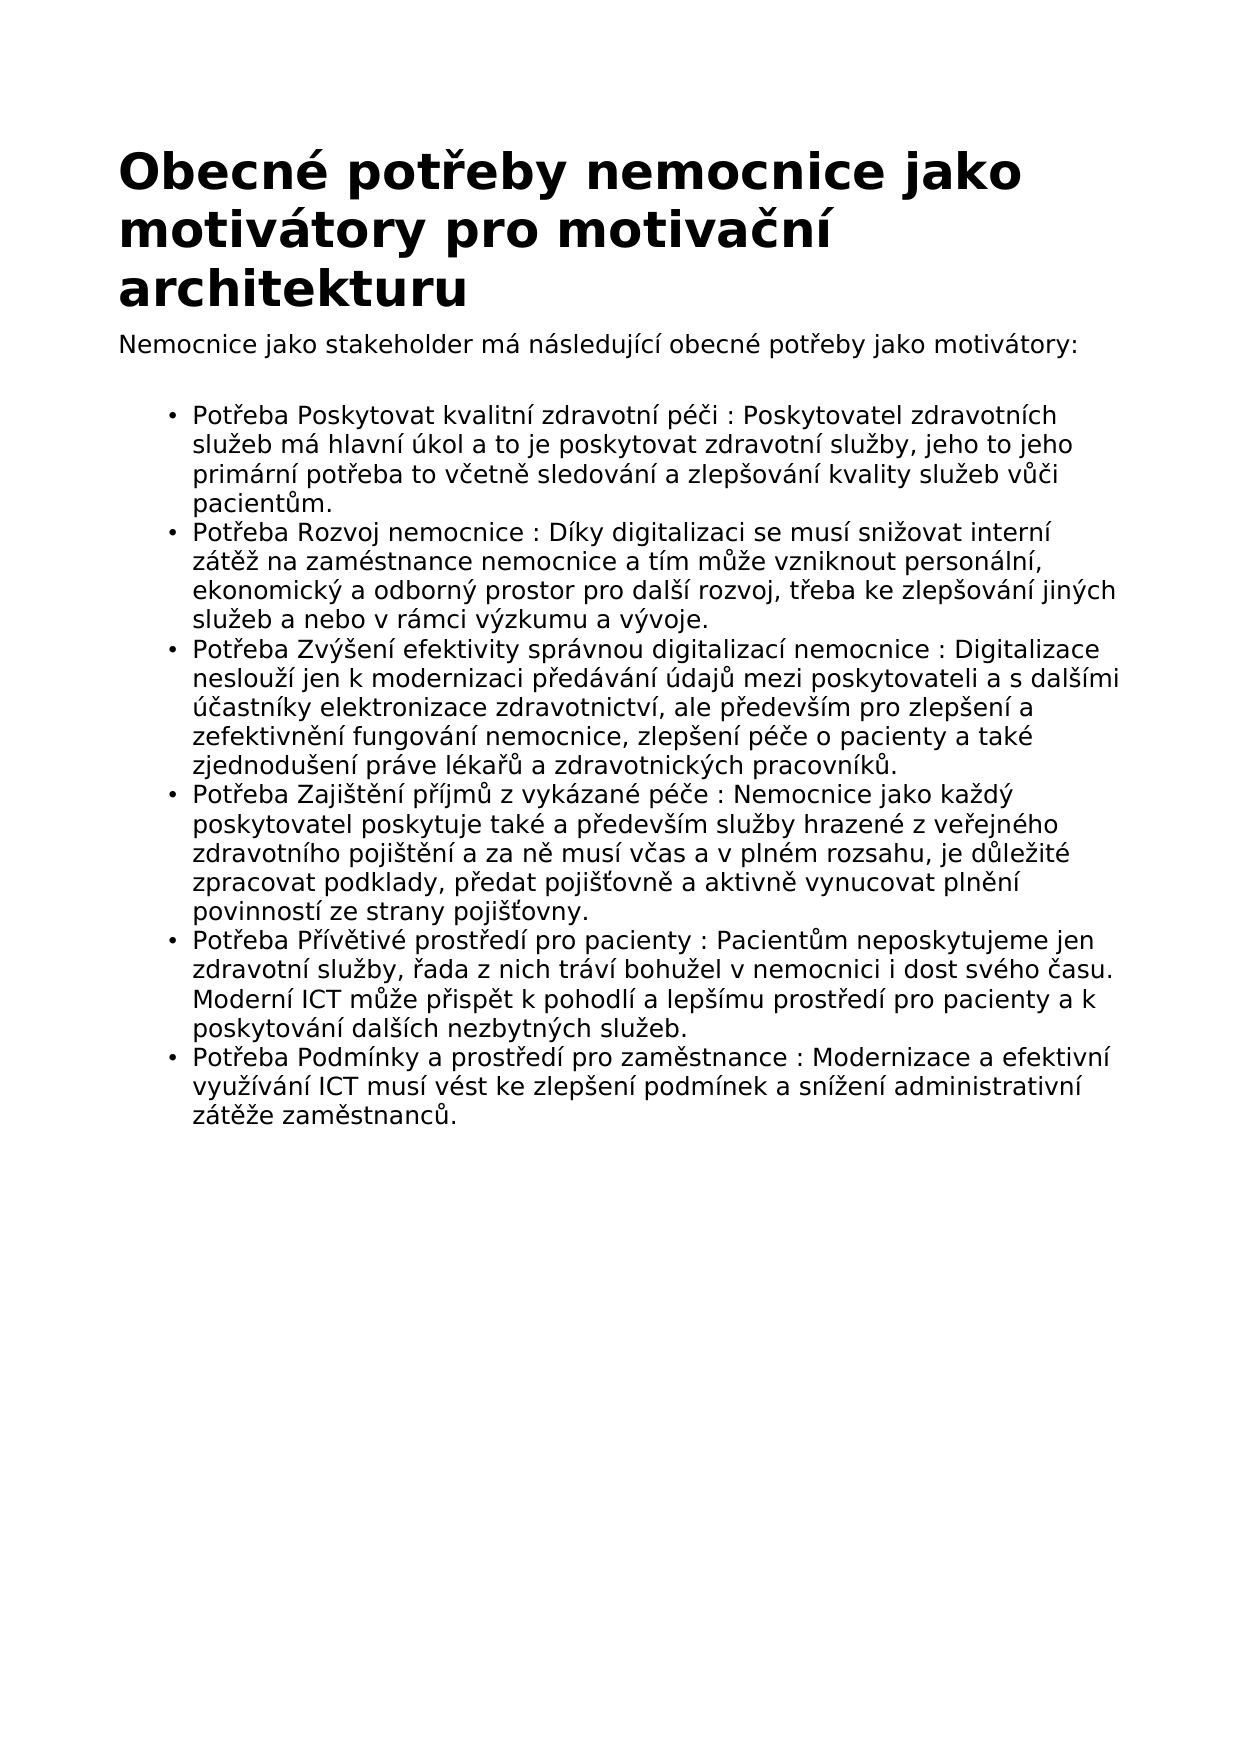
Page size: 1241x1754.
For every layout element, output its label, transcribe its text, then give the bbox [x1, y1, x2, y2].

text Nemocnice jako stakeholder má následující obecné potřeby jako motivátory: [118, 330, 1122, 359]
list Potřeba Rozvoj nemocnice : Díky digitalizaci se musí snižovat interní zátěž na zaméstnance nemocnice a tím může vzniknout personální, ekonomický a odborný prostor pro další rozvoj, třeba ke zlepšování jiných služeb a nebo v rámci výzkumu a vývoje. [177, 518, 1122, 635]
list Potřeba Přívětivé prostředí pro pacienty : Pacientům neposkytujeme jen zdravotní služby, řada z nich tráví bohužel v nemocnici i dost svého času. Moderní ICT může přispět k pohodlí a lepšímu prostředí pro pacienty a k poskytování dalších nezbytných služeb. [177, 926, 1122, 1043]
list Potřeba Poskytovat kvalitní zdravotní péči : Poskytovatel zdravotních služeb má hlavní úkol a to je poskytovat zdravotní služby, jeho to jeho primární potřeba to včetně sledování a zlepšování kvality služeb vůči pacientům. [177, 401, 1122, 518]
list Potřeba Zvýšení efektivity správnou digitalizací nemocnice : Digitalizace neslouží jen k modernizaci předávání údajů mezi poskytovateli a s dalšími účastníky elektronizace zdravotnictví, ale především pro zlepšení a zefektivnění fungování nemocnice, zlepšení péče o pacienty a také zjednodušení práve lékařů a zdravotnických pracovníků. [177, 635, 1122, 781]
list Potřeba Zajištění příjmů z vykázané péče : Nemocnice jako každý poskytovatel poskytuje také a především služby hrazené z veřejného zdravotního pojištění a za ně musí včas a v plném rozsahu, je důležité zpracovat podklady, předat pojišťovně a aktivně vynucovat plnění povinností ze strany pojišťovny. [177, 781, 1122, 926]
subtitle Obecné potřeby nemocnice jako motivátory pro motivační architekturu [118, 143, 1122, 318]
list Potřeba Podmínky a prostředí pro zaměstnance : Modernizace a efektivní využívání ICT musí vést ke zlepšení podmínek a snížení administrativní zátěže zaměstnanců. [177, 1043, 1122, 1131]
